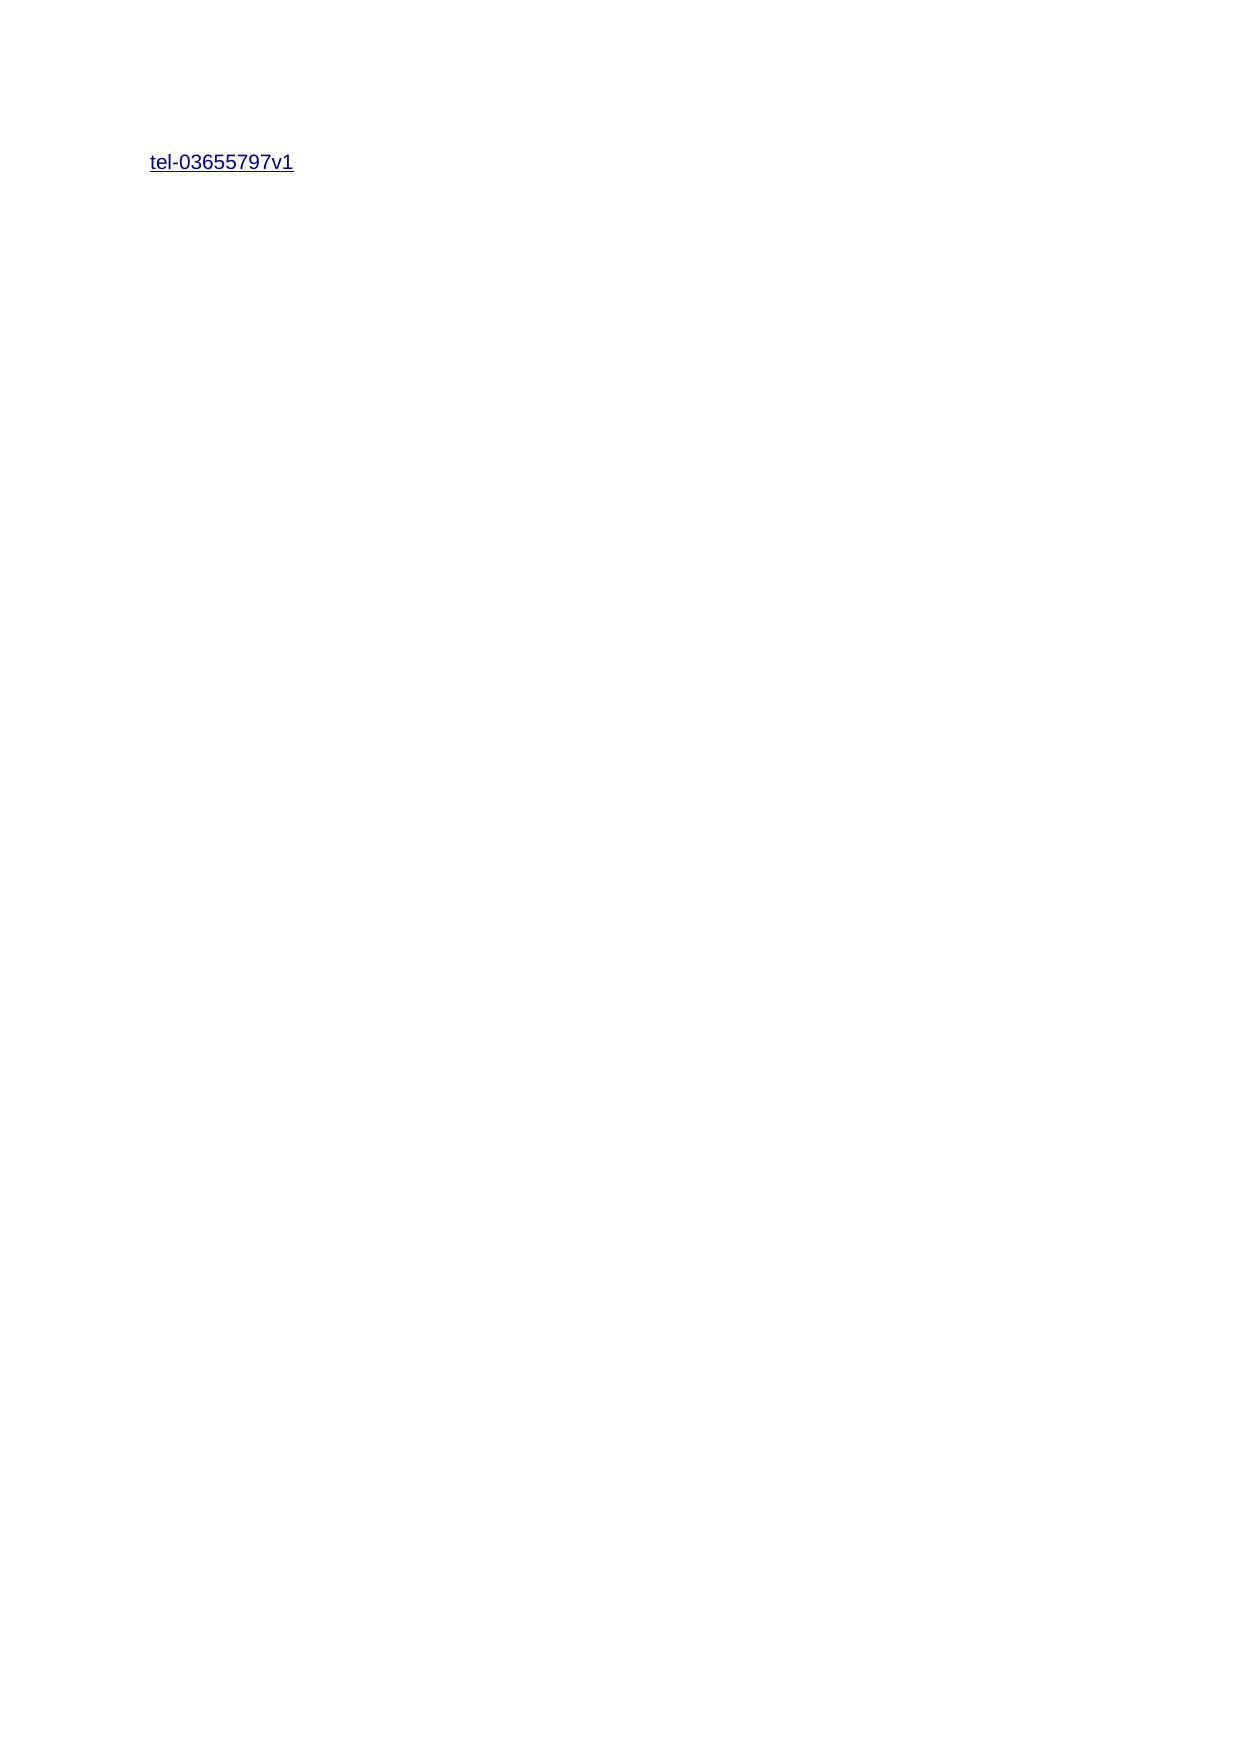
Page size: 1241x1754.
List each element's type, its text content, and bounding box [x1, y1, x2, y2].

table_header tel-03655797v1 [150, 150, 1090, 174]
